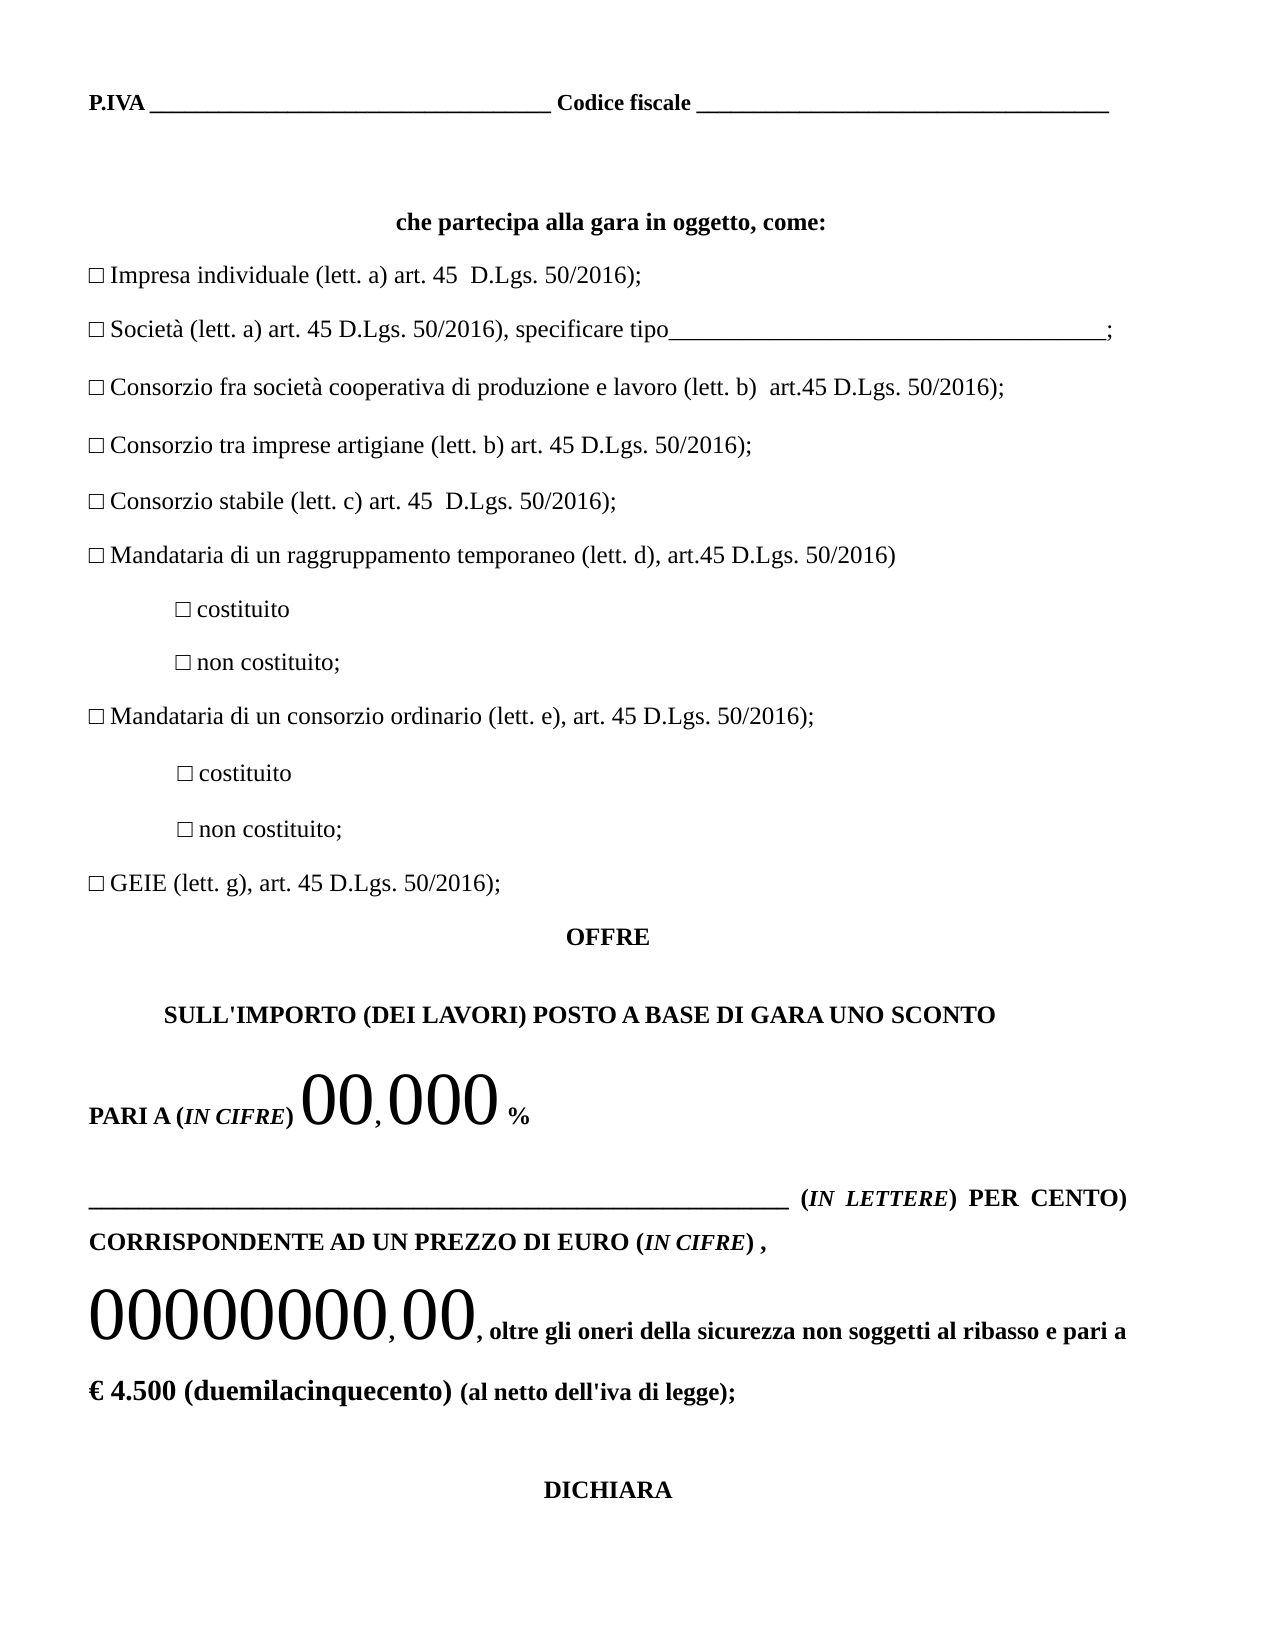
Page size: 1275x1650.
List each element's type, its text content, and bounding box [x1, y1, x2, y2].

text □ non costituito; [89, 647, 1127, 676]
text PARI A (IN CIFRE) ,  % [89, 1054, 1127, 1140]
text □ Consorzio tra imprese artigiane (lett. b) art. 45 D.Lgs. 50/2016); [89, 427, 1127, 461]
text □ Consorzio stabile (lett. c) art. 45 D.Lgs. 50/2016); [89, 486, 1127, 515]
text □ Consorzio fra società cooperativa di produzione e lavoro (lett. b) art.45 D.Lgs. 50/2016); [89, 368, 1127, 402]
text □ Impresa individuale (lett. a) art. 45 D.Lgs. 50/2016); [89, 261, 1127, 289]
text SULL'IMPORTO (DEI LAVORI) POSTO A BASE DI GARA UNO SCONTO [164, 1000, 1127, 1029]
text DICHIARA [89, 1475, 1127, 1504]
text P.IVA ___________________________________ Codice fiscale ____________________________________ [89, 89, 1127, 115]
text □ costituito [148, 755, 1127, 789]
text , , oltre gli oneri della sicurezza non soggetti al ribasso e pari a € 4.500 (duemilacinquecento) (al netto dell'iva di legge); [89, 1270, 1127, 1406]
text ________________________________________________________ (IN LETTERE) PER CENTO) CORRISPONDENTE AD UN PREZZO DI EURO (IN CIFRE) , [89, 1183, 1127, 1255]
text □ Mandataria di un consorzio ordinario (lett. e), art. 45 D.Lgs. 50/2016); [89, 701, 1127, 730]
text □ Società (lett. a) art. 45 D.Lgs. 50/2016), specificare tipo___________________________________; [89, 314, 1127, 343]
text OFFRE [89, 922, 1127, 950]
text □ GEIE (lett. g), art. 45 D.Lgs. 50/2016); [89, 868, 1127, 897]
text che partecipa alla gara in oggetto, come: [89, 207, 1127, 236]
text □ Mandataria di un raggruppamento temporaneo (lett. d), art.45 D.Lgs. 50/2016) [89, 540, 1127, 569]
text □ costituito [89, 594, 1127, 622]
text □ non costituito; [148, 814, 1127, 843]
